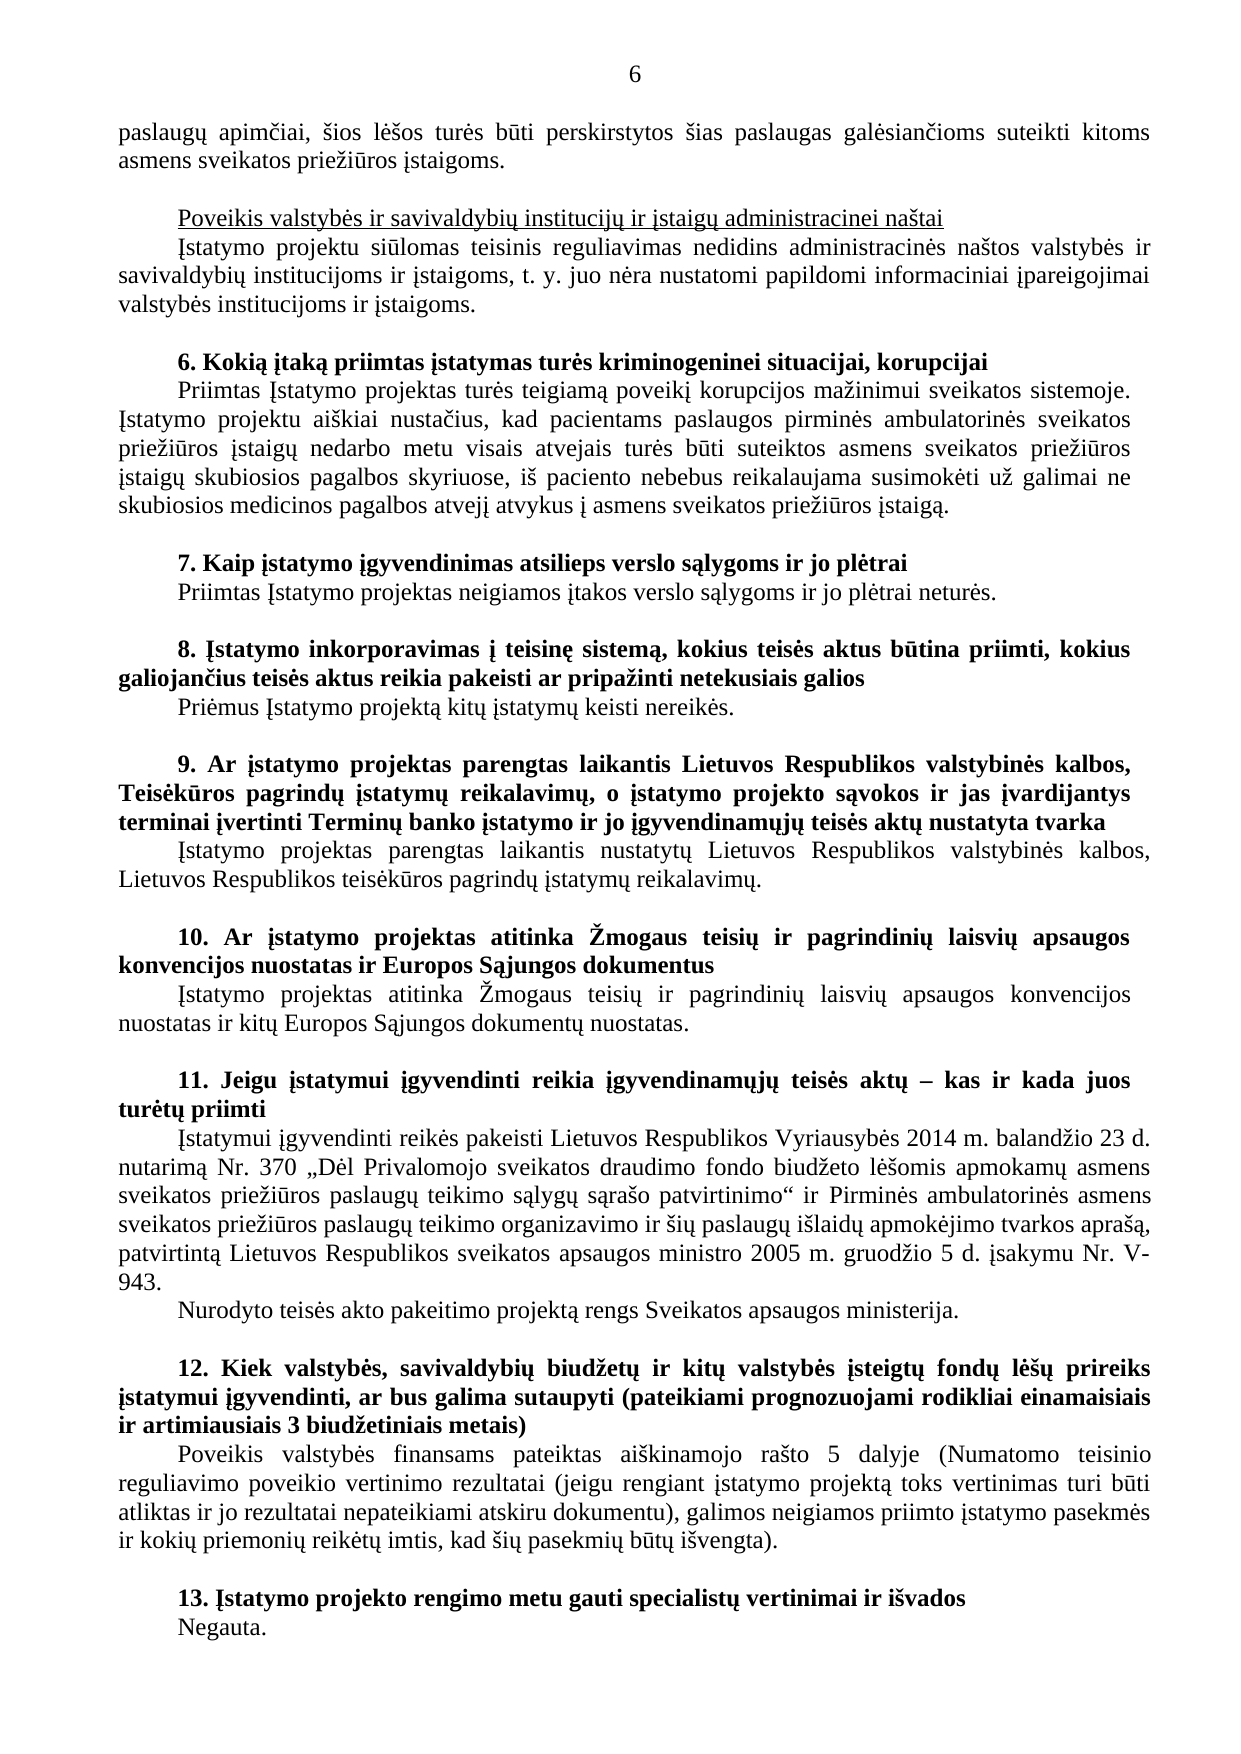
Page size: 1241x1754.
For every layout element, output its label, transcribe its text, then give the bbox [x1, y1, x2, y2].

text 9. Ar įstatymo projektas parengtas laikantis Lietuvos Respublikos valstybinės kalbos, Teisėkūros pagrindų įstatymų reikalavimų, o įstatymo projekto sąvokos ir jas įvardijantys terminai įvertinti Terminų banko įstatymo ir jo įgyvendinamųjų teisės aktų nustatyta tvarka [118, 749, 1132, 835]
text Priimtas Įstatymo projektas turės teigiamą poveikį korupcijos mažinimui sveikatos sistemoje. Įstatymo projektu aiškiai nustačius, kad pacientams paslaugos pirminės ambulatorinės sveikatos priežiūros įstaigų nedarbo metu visais atvejais turės būti suteiktos asmens sveikatos priežiūros įstaigų skubiosios pagalbos skyriuose, iš paciento nebebus reikalaujama susimokėti už galimai ne skubiosios medicinos pagalbos atvejį atvykus į asmens sveikatos priežiūros įstaigą. [118, 375, 1132, 519]
text Poveikis valstybės finansams pateiktas aiškinamojo rašto 5 dalyje (Numatomo teisinio reguliavimo poveikio vertinimo rezultatai (jeigu rengiant įstatymo projektą toks vertinimas turi būti atliktas ir jo rezultatai nepateikiami atskiru dokumentu), galimos neigiamos priimto įstatymo pasekmės ir kokių priemonių reikėtų imtis, kad šių pasekmių būtų išvengta). [118, 1439, 1152, 1554]
text 11. Jeigu įstatymui įgyvendinti reikia įgyvendinamųjų teisės aktų – kas ir kada juos turėtų priimti [118, 1065, 1132, 1123]
text Įstatymo projektas parengtas laikantis nustatytų Lietuvos Respublikos valstybinės kalbos, Lietuvos Respublikos teisėkūros pagrindų įstatymų reikalavimų. [118, 835, 1152, 893]
text Negauta. [118, 1612, 1132, 1640]
text 8. Įstatymo inkorporavimas į teisinę sistemą, kokius teisės aktus būtina priimti, kokius galiojančius teisės aktus reikia pakeisti ar pripažinti netekusiais galios [118, 634, 1132, 692]
text Priimtas Įstatymo projektas neigiamos įtakos verslo sąlygoms ir jo plėtrai neturės. [118, 577, 1132, 605]
text 12. Kiek valstybės, savivaldybių biudžetų ir kitų valstybės įsteigtų fondų lėšų prireiks įstatymui įgyvendinti, ar bus galima sutaupyti (pateikiami prognozuojami rodikliai einamaisiais ir artimiausiais 3 biudžetiniais metais) [118, 1353, 1152, 1439]
text Poveikis valstybės ir savivaldybių institucijų ir įstaigų administracinei naštai [118, 203, 1152, 232]
text 7. Kaip įstatymo įgyvendinimas atsilieps verslo sąlygoms ir jo plėtrai [118, 548, 1132, 577]
text Įstatymui įgyvendinti reikės pakeisti Lietuvos Respublikos Vyriausybės 2014 m. balandžio 23 d. nutarimą Nr. 370 „Dėl Privalomojo sveikatos draudimo fondo biudžeto lėšomis apmokamų asmens sveikatos priežiūros paslaugų teikimo sąlygų sąrašo patvirtinimo“ ir Pirminės ambulatorinės asmens sveikatos priežiūros paslaugų teikimo organizavimo ir šių paslaugų išlaidų apmokėjimo tvarkos aprašą, patvirtintą Lietuvos Respublikos sveikatos apsaugos ministro 2005 m. gruodžio 5 d. įsakymu Nr. V-943. [118, 1123, 1152, 1295]
text 10. Ar įstatymo projektas atitinka Žmogaus teisių ir pagrindinių laisvių apsaugos konvencijos nuostatas ir Europos Sąjungos dokumentus [118, 922, 1132, 979]
text paslaugų apimčiai, šios lėšos turės būti perskirstytos šias paslaugas galėsiančioms suteikti kitoms asmens sveikatos priežiūros įstaigoms. [118, 117, 1152, 174]
text Priėmus Įstatymo projektą kitų įstatymų keisti nereikės. [118, 692, 1152, 720]
text Įstatymo projektu siūlomas teisinis reguliavimas nedidins administracinės naštos valstybės ir savivaldybių institucijoms ir įstaigoms, t. y. juo nėra nustatomi papildomi informaciniai įpareigojimai valstybės institucijoms ir įstaigoms. [118, 232, 1152, 318]
text Įstatymo projektas atitinka Žmogaus teisių ir pagrindinių laisvių apsaugos konvencijos nuostatas ir kitų Europos Sąjungos dokumentų nuostatas. [118, 979, 1132, 1037]
text Nurodyto teisės akto pakeitimo projektą rengs Sveikatos apsaugos ministerija. [118, 1295, 1132, 1324]
text 13. Įstatymo projekto rengimo metu gauti specialistų vertinimai ir išvados [118, 1583, 1132, 1612]
text 6. Kokią įtaką priimtas įstatymas turės kriminogeninei situacijai, korupcijai [118, 347, 1132, 375]
